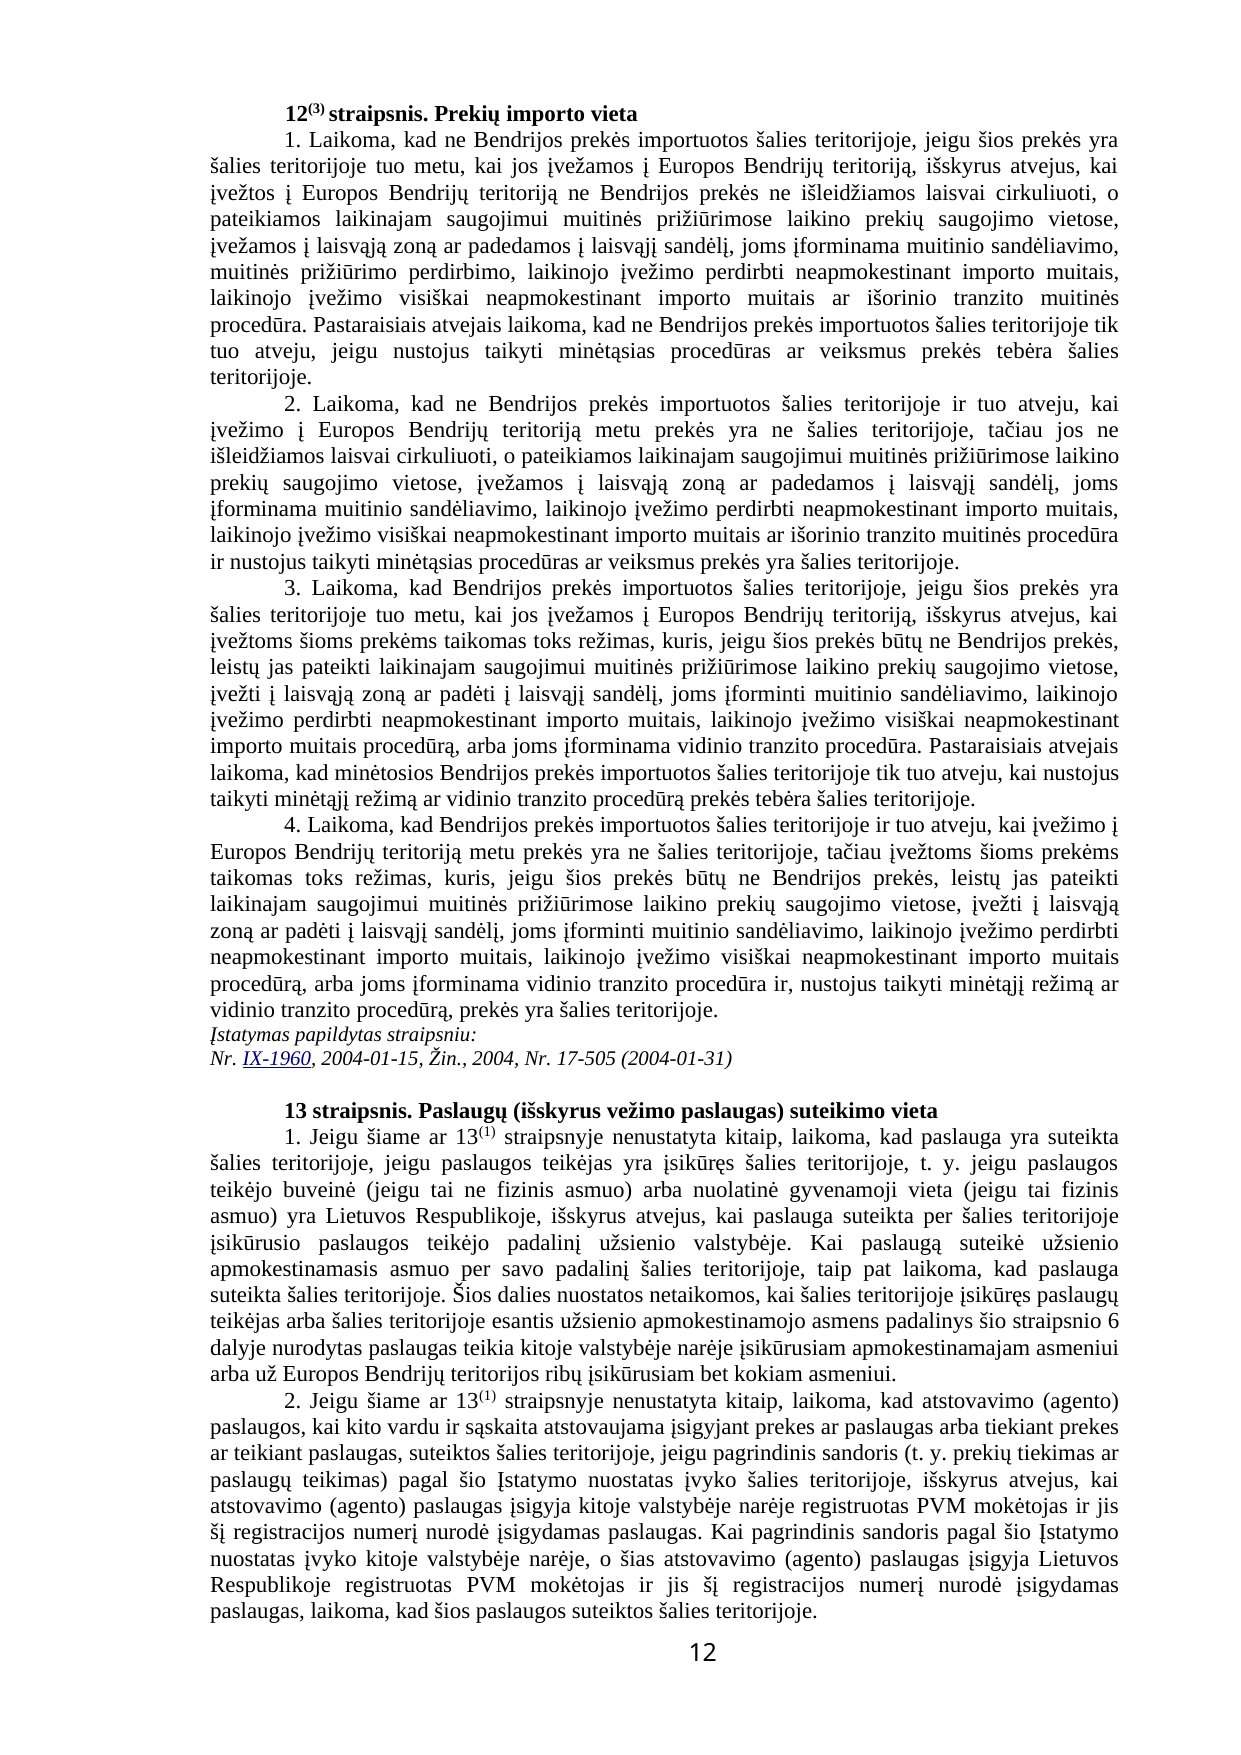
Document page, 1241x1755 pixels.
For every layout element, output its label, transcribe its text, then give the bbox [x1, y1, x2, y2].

text 2. Laikoma, kad ne Bendrijos prekės importuotos šalies teritorijoje ir tuo atveju, kai įvežimo į Europos Bendrijų teritoriją metu prekės yra ne šalies teritorijoje, tačiau jos ne išleidžiamos laisvai cirkuliuoti, o pateikiamos laikinajam saugojimui muitinės prižiūrimose laikino prekių saugojimo vietose, įvežamos į laisvąją zoną ar padedamos į laisvąjį sandėlį, joms įforminama muitinio sandėliavimo, laikinojo įvežimo perdirbti neapmokestinant importo muitais, laikinojo įvežimo visiškai neapmokestinant importo muitais ar išorinio tranzito muitinės procedūra ir nustojus taikyti minėtąsias procedūras ar veiksmus prekės yra šalies teritorijoje. [210, 390, 1120, 574]
text 2. Jeigu šiame ar 13(1) straipsnyje nenustatyta kitaip, laikoma, kad atstovavimo (agento) paslaugos, kai kito vardu ir sąskaita atstovaujama įsigyjant prekes ar paslaugas arba tiekiant prekes ar teikiant paslaugas, suteiktos šalies teritorijoje, jeigu pagrindinis sandoris (t. y. prekių tiekimas ar paslaugų teikimas) pagal šio Įstatymo nuostatas įvyko šalies teritorijoje, išskyrus atvejus, kai atstovavimo (agento) paslaugas įsigyja kitoje valstybėje narėje registruotas PVM mokėtojas ir jis šį registracijos numerį nurodė įsigydamas paslaugas. Kai pagrindinis sandoris pagal šio Įstatymo nuostatas įvyko kitoje valstybėje narėje, o šias atstovavimo (agento) paslaugas įsigyja Lietuvos Respublikoje registruotas PVM mokėtojas ir jis šį registracijos numerį nurodė įsigydamas paslaugas, laikoma, kad šios paslaugos suteiktos šalies teritorijoje. [210, 1387, 1120, 1624]
text 13 straipsnis. Paslaugų (išskyrus vežimo paslaugas) suteikimo vieta [210, 1097, 1120, 1123]
text 3. Laikoma, kad Bendrijos prekės importuotos šalies teritorijoje, jeigu šios prekės yra šalies teritorijoje tuo metu, kai jos įvežamos į Europos Bendrijų teritoriją, išskyrus atvejus, kai įvežtoms šioms prekėms taikomas toks režimas, kuris, jeigu šios prekės būtų ne Bendrijos prekės, leistų jas pateikti laikinajam saugojimui muitinės prižiūrimose laikino prekių saugojimo vietose, įvežti į laisvąją zoną ar padėti į laisvąjį sandėlį, joms įforminti muitinio sandėliavimo, laikinojo įvežimo perdirbti neapmokestinant importo muitais, laikinojo įvežimo visiškai neapmokestinant importo muitais procedūrą, arba joms įforminama vidinio tranzito procedūra. Pastaraisiais atvejais laikoma, kad minėtosios Bendrijos prekės importuotos šalies teritorijoje tik tuo atveju, kai nustojus taikyti minėtąjį režimą ar vidinio tranzito procedūrą prekės tebėra šalies teritorijoje. [210, 574, 1120, 811]
text 1. Laikoma, kad ne Bendrijos prekės importuotos šalies teritorijoje, jeigu šios prekės yra šalies teritorijoje tuo metu, kai jos įvežamos į Europos Bendrijų teritoriją, išskyrus atvejus, kai įvežtos į Europos Bendrijų teritoriją ne Bendrijos prekės ne išleidžiamos laisvai cirkuliuoti, o pateikiamos laikinajam saugojimui muitinės prižiūrimose laikino prekių saugojimo vietose, įvežamos į laisvąją zoną ar padedamos į laisvąjį sandėlį, joms įforminama muitinio sandėliavimo, muitinės prižiūrimo perdirbimo, laikinojo įvežimo perdirbti neapmokestinant importo muitais, laikinojo įvežimo visiškai neapmokestinant importo muitais ar išorinio tranzito muitinės procedūra. Pastaraisiais atvejais laikoma, kad ne Bendrijos prekės importuotos šalies teritorijoje tik tuo atveju, jeigu nustojus taikyti minėtąsias procedūras ar veiksmus prekės tebėra šalies teritorijoje. [210, 126, 1120, 390]
text Įstatymas papildytas straipsniu: [210, 1022, 1120, 1046]
text Nr. IX-1960, 2004-01-15, Žin., 2004, Nr. 17-505 (2004-01-31) [210, 1046, 1120, 1070]
text 4. Laikoma, kad Bendrijos prekės importuotos šalies teritorijoje ir tuo atveju, kai įvežimo į Europos Bendrijų teritoriją metu prekės yra ne šalies teritorijoje, tačiau įvežtoms šioms prekėms taikomas toks režimas, kuris, jeigu šios prekės būtų ne Bendrijos prekės, leistų jas pateikti laikinajam saugojimui muitinės prižiūrimose laikino prekių saugojimo vietose, įvežti į laisvąją zoną ar padėti į laisvąjį sandėlį, joms įforminti muitinio sandėliavimo, laikinojo įvežimo perdirbti neapmokestinant importo muitais, laikinojo įvežimo visiškai neapmokestinant importo muitais procedūrą, arba joms įforminama vidinio tranzito procedūra ir, nustojus taikyti minėtąjį režimą ar vidinio tranzito procedūrą, prekės yra šalies teritorijoje. [210, 811, 1120, 1022]
text 12(3) straipsnis. Prekių importo vieta [210, 100, 1120, 126]
text 1. Jeigu šiame ar 13(1) straipsnyje nenustatyta kitaip, laikoma, kad paslauga yra suteikta šalies teritorijoje, jeigu paslaugos teikėjas yra įsikūręs šalies teritorijoje, t. y. jeigu paslaugos teikėjo buveinė (jeigu tai ne fizinis asmuo) arba nuolatinė gyvenamoji vieta (jeigu tai fizinis asmuo) yra Lietuvos Respublikoje, išskyrus atvejus, kai paslauga suteikta per šalies teritorijoje įsikūrusio paslaugos teikėjo padalinį užsienio valstybėje. Kai paslaugą suteikė užsienio apmokestinamasis asmuo per savo padalinį šalies teritorijoje, taip pat laikoma, kad paslauga suteikta šalies teritorijoje. Šios dalies nuostatos netaikomos, kai šalies teritorijoje įsikūręs paslaugų teikėjas arba šalies teritorijoje esantis užsienio apmokestinamojo asmens padalinys šio straipsnio 6 dalyje nurodytas paslaugas teikia kitoje valstybėje narėje įsikūrusiam apmokestinamajam asmeniui arba už Europos Bendrijų teritorijos ribų įsikūrusiam bet kokiam asmeniui. [210, 1123, 1120, 1387]
